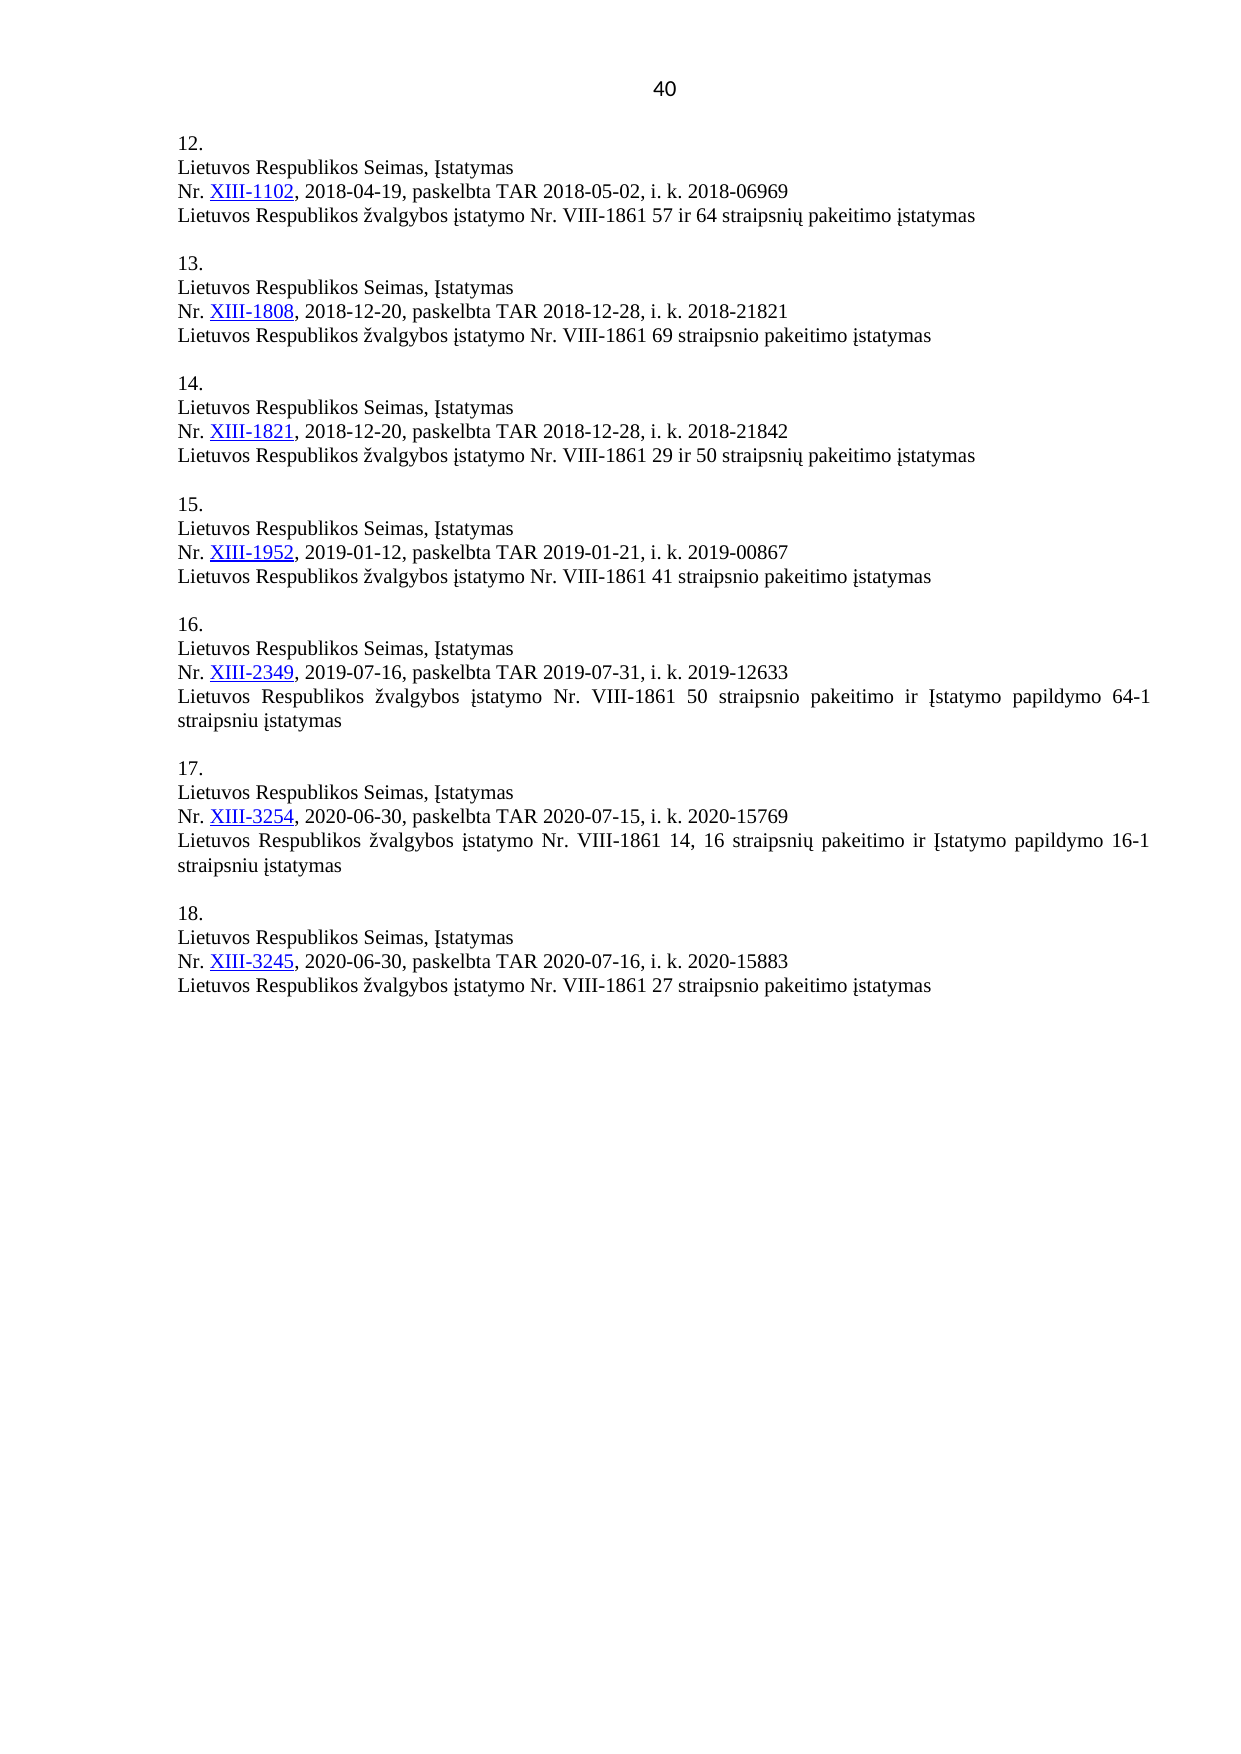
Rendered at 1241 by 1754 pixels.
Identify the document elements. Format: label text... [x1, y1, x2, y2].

text Nr. XIII-2349, 2019-07-16, paskelbta TAR 2019-07-31, i. k. 2019-12633 [177, 660, 1152, 684]
text 18. [177, 901, 1152, 925]
text Lietuvos Respublikos Seimas, Įstatymas [177, 155, 1152, 179]
text Lietuvos Respublikos Seimas, Įstatymas [177, 780, 1152, 804]
text 13. [177, 251, 1152, 275]
text Lietuvos Respublikos žvalgybos įstatymo Nr. VIII-1861 29 ir 50 straipsnių pakeitimo įstatymas [177, 443, 1152, 467]
text Lietuvos Respublikos žvalgybos įstatymo Nr. VIII-1861 69 straipsnio pakeitimo įstatymas [177, 323, 1152, 347]
text Nr. XIII-1821, 2018-12-20, paskelbta TAR 2018-12-28, i. k. 2018-21842 [177, 419, 1152, 443]
text Lietuvos Respublikos Seimas, Įstatymas [177, 275, 1152, 299]
text Nr. XIII-1102, 2018-04-19, paskelbta TAR 2018-05-02, i. k. 2018-06969 [177, 179, 1152, 203]
text Lietuvos Respublikos Seimas, Įstatymas [177, 925, 1152, 949]
text Lietuvos Respublikos Seimas, Įstatymas [177, 636, 1152, 660]
text 16. [177, 612, 1152, 636]
text 14. [177, 371, 1152, 395]
text 17. [177, 756, 1152, 780]
text 12. [177, 131, 1152, 155]
text Nr. XIII-1952, 2019-01-12, paskelbta TAR 2019-01-21, i. k. 2019-00867 [177, 540, 1152, 564]
text Lietuvos Respublikos Seimas, Įstatymas [177, 516, 1152, 540]
text Lietuvos Respublikos žvalgybos įstatymo Nr. VIII-1861 14, 16 straipsnių pakeitimo ir Įstatymo papildymo 16-1 straipsniu įstatymas [177, 828, 1152, 877]
text Nr. XIII-3254, 2020-06-30, paskelbta TAR 2020-07-15, i. k. 2020-15769 [177, 804, 1152, 828]
text Lietuvos Respublikos žvalgybos įstatymo Nr. VIII-1861 57 ir 64 straipsnių pakeitimo įstatymas [177, 203, 1152, 227]
text Lietuvos Respublikos Seimas, Įstatymas [177, 395, 1152, 419]
text Lietuvos Respublikos žvalgybos įstatymo Nr. VIII-1861 41 straipsnio pakeitimo įstatymas [177, 564, 1152, 588]
text Nr. XIII-3245, 2020-06-30, paskelbta TAR 2020-07-16, i. k. 2020-15883 [177, 949, 1152, 973]
text Nr. XIII-1808, 2018-12-20, paskelbta TAR 2018-12-28, i. k. 2018-21821 [177, 299, 1152, 323]
text Lietuvos Respublikos žvalgybos įstatymo Nr. VIII-1861 27 straipsnio pakeitimo įstatymas [177, 973, 1152, 997]
text Lietuvos Respublikos žvalgybos įstatymo Nr. VIII-1861 50 straipsnio pakeitimo ir Įstatymo papildymo 64-1 straipsniu įstatymas [177, 684, 1152, 732]
text 15. [177, 492, 1152, 516]
